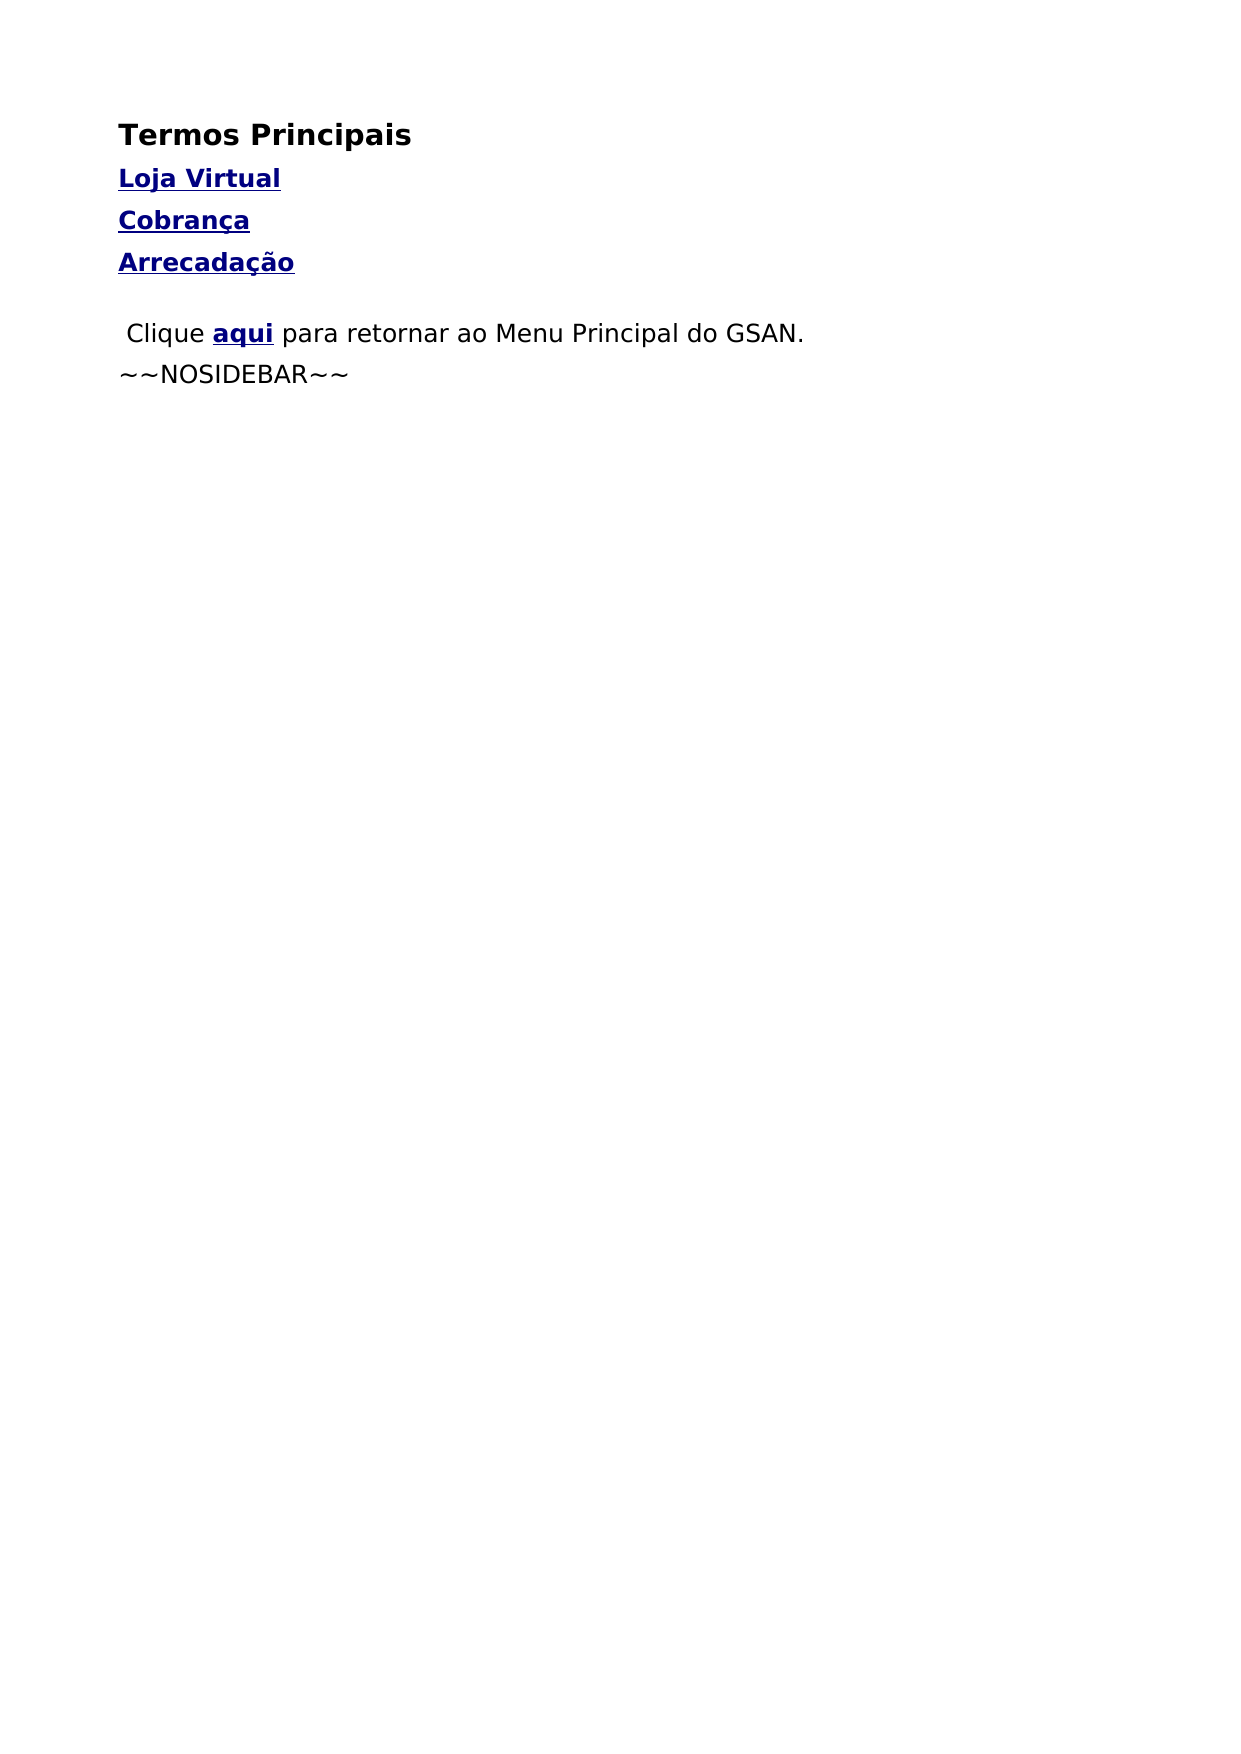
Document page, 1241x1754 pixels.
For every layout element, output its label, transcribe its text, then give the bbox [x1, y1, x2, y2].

text Loja Virtual [118, 164, 1122, 194]
subtitle Termos Principais [118, 118, 1122, 152]
text ~~NOSIDEBAR~~ [118, 360, 1122, 389]
text Arrecadação [118, 248, 1122, 277]
text Clique aqui para retornar ao Menu Principal do GSAN. [118, 289, 1122, 348]
text Cobrança [118, 206, 1122, 235]
